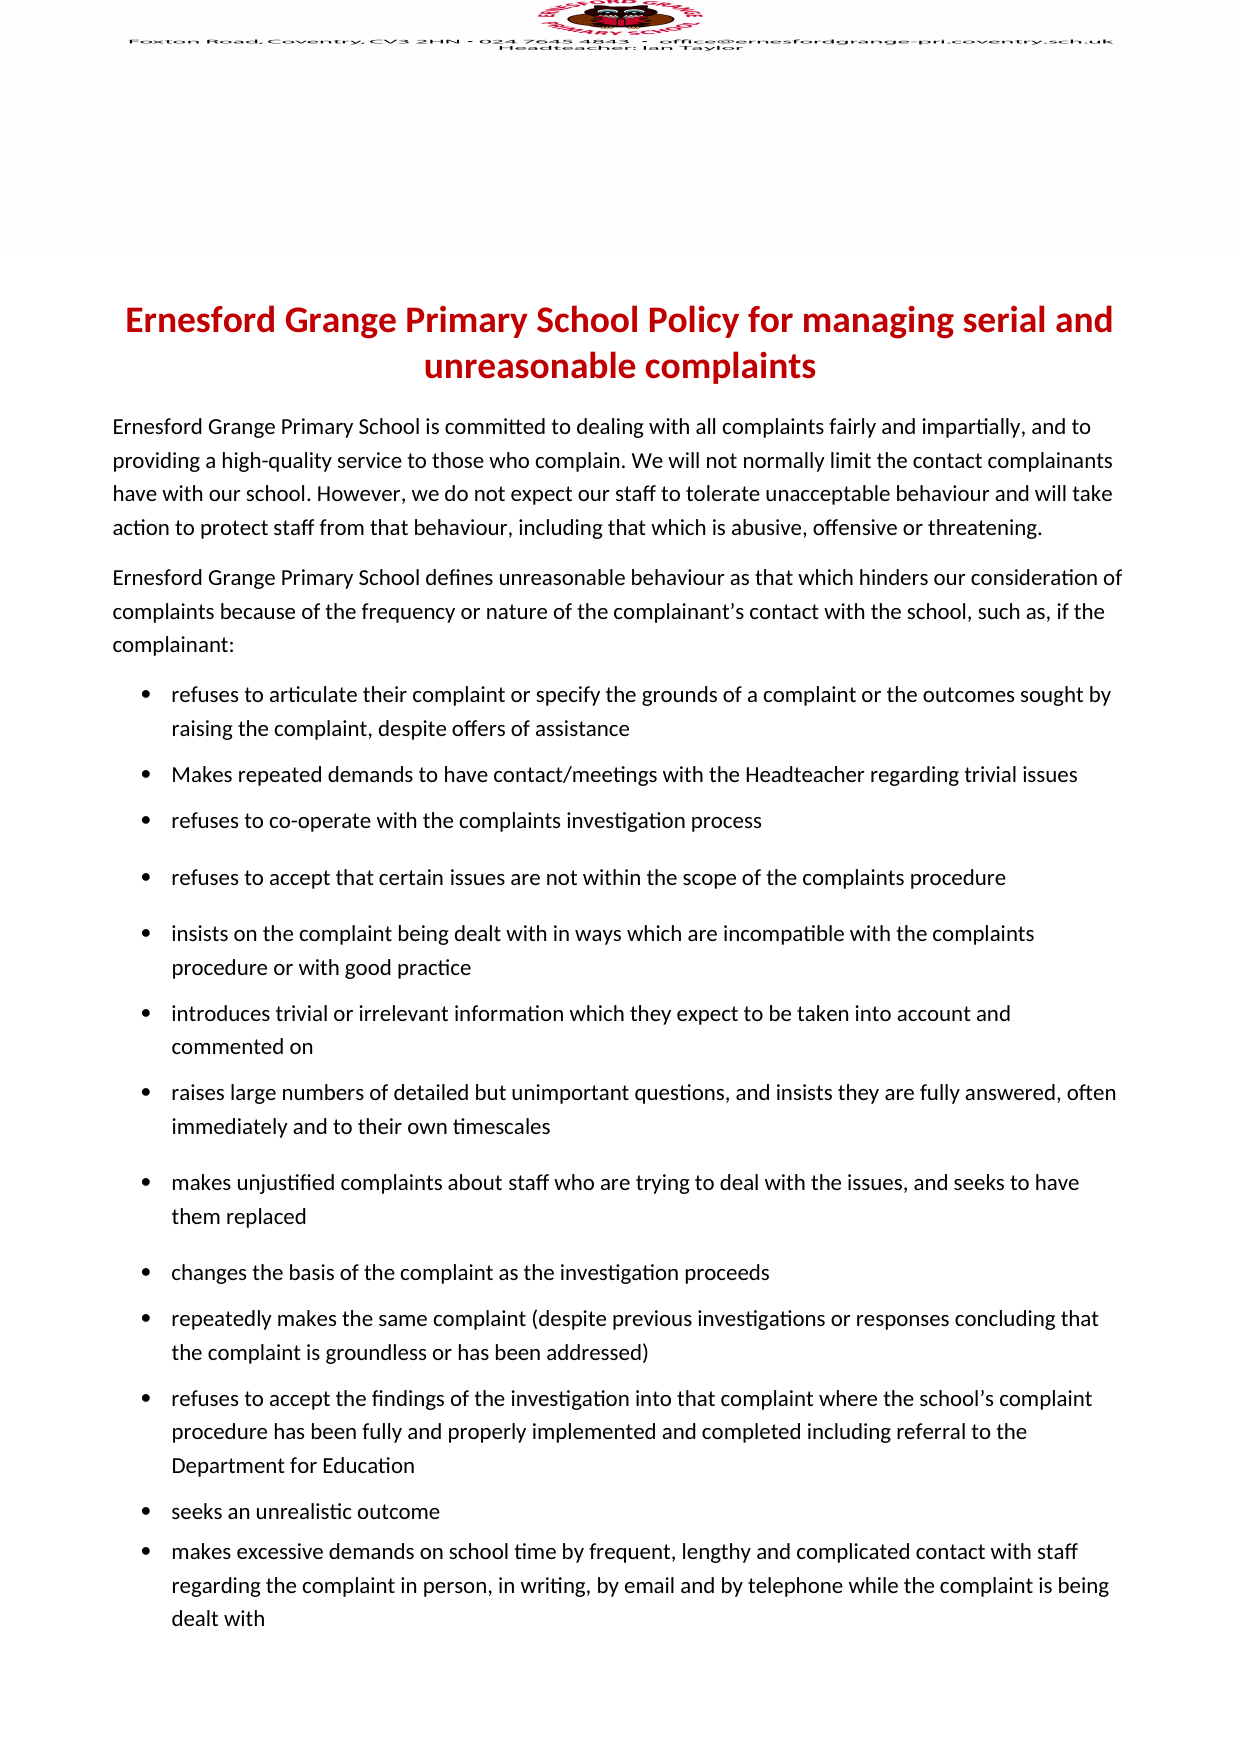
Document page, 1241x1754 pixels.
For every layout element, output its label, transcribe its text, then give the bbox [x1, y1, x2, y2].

list insists on the complaint being dealt with in ways which are incompatible with the complaints procedure or with good practice [142, 919, 1128, 981]
subtitle Ernesford Grange Primary School Policy for managing serial and unreasonable complaints [112, 296, 1128, 387]
list makes excessive demands on school time by frequent, lengthy and complicated contact with staff regarding the complaint in person, in writing, by email and by telephone while the complaint is being dealt with [142, 1537, 1128, 1633]
list introduces trivial or irrelevant information which they expect to be taken into account and commented on [142, 999, 1128, 1060]
list refuses to accept the findings of the investigation into that complaint where the school’s complaint procedure has been fully and properly implemented and completed including referral to the Department for Education [142, 1384, 1128, 1479]
list raises large numbers of detailed but unimportant questions, and insists they are fully answered, often immediately and to their own timescales [142, 1078, 1128, 1140]
list seeks an unrealistic outcome [142, 1497, 1128, 1525]
list changes the basis of the complaint as the investigation proceeds [142, 1258, 1128, 1286]
list repeatedly makes the same complaint (despite previous investigations or responses concluding that the complaint is groundless or has been addressed) [142, 1304, 1128, 1366]
text Ernesford Grange Primary School is committed to dealing with all complaints fairly and impartially, and to providing a high-quality service to those who complain. We will not normally limit the contact complainants have with our school. However, we do not expect our staff to tolerate unacceptable behaviour and will take action to protect staff from that behaviour, including that which is abusive, offensive or threatening. [112, 412, 1128, 541]
list refuses to accept that certain issues are not within the scope of the complaints procedure [142, 863, 1128, 891]
list Makes repeated demands to have contact/meetings with the Headteacher regarding trivial issues [142, 760, 1128, 788]
list refuses to articulate their complaint or specify the grounds of a complaint or the outcomes sought by raising the complaint, despite offers of assistance [142, 681, 1128, 742]
list makes unjustified complaints about staff who are trying to deal with the issues, and seeks to have them replaced [142, 1168, 1128, 1230]
text Ernesford Grange Primary School defines unreasonable behaviour as that which hinders our consideration of complaints because of the frequency or nature of the complainant’s contact with the school, such as, if the complainant: [112, 563, 1128, 658]
list refuses to co-operate with the complaints investigation process [142, 806, 1128, 834]
